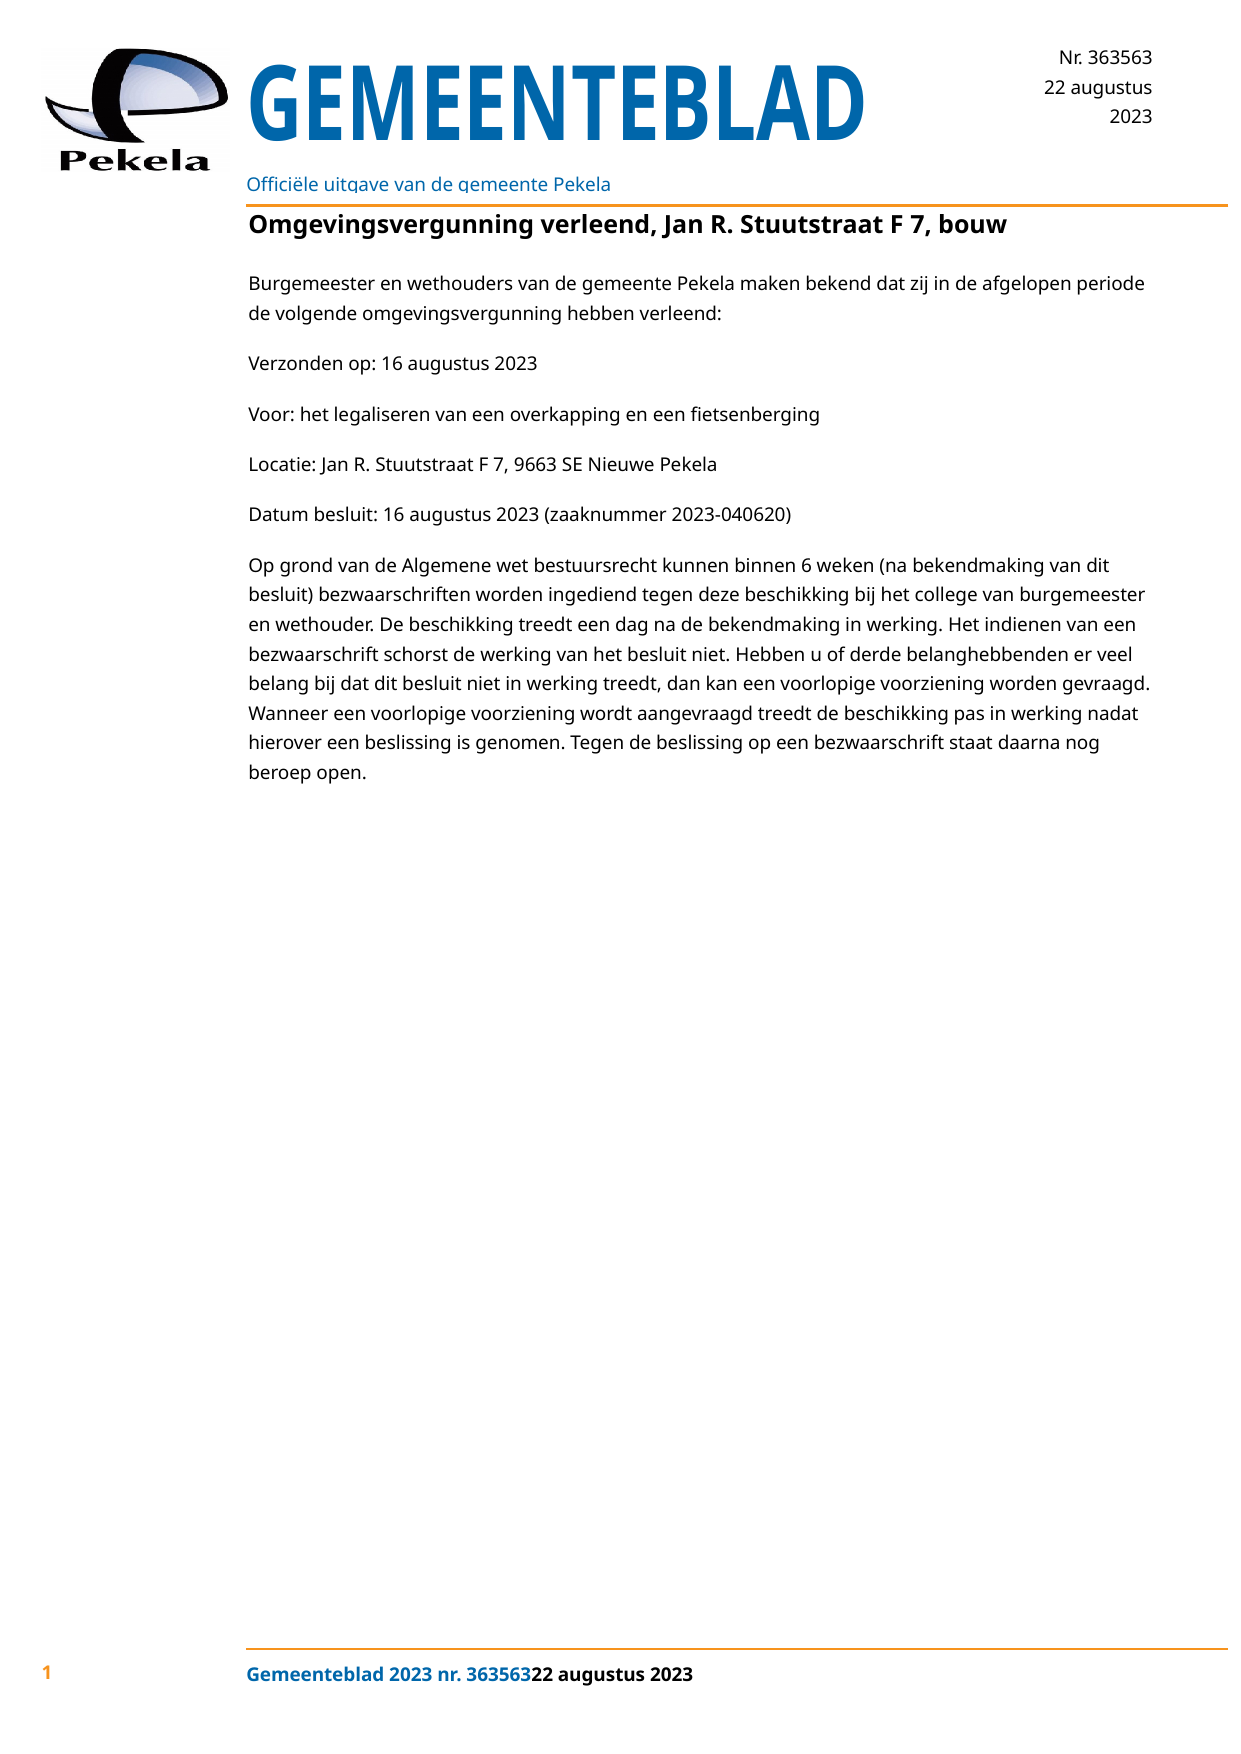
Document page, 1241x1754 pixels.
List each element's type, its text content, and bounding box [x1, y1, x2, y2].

picture [41, 47, 231, 172]
text Burgemeester en wethouders van de gemeente Pekela maken bekend dat zij in de afgelopen periode de volgende omgevingsvergunning hebben verleend: [248, 270, 1152, 326]
text Datum besluit: 16 augustus 2023 (zaaknummer 2023-040620) [248, 502, 1152, 527]
text Locatie: Jan R. Stuutstraat F 7, 9663 SE Nieuwe Pekela [248, 451, 1152, 477]
text Op grond van de Algemene wet bestuursrecht kunnen binnen 6 weken (na bekendmaking van dit besluit) bezwaarschriften worden ingediend tegen deze beschikking bij het college van burgemeester en wethouder. De beschikking treedt een dag na de bekendmaking in werking. Het indienen van een bezwaarschrift schorst de werking van het besluit niet. Hebben u of derde belanghebbenden er veel belang bij dat dit besluit niet in werking treedt, dan kan een voorlopige voorziening worden gevraagd. Wanneer een voorlopige voorziening wordt aangevraagd treedt de beschikking pas in werking nadat hierover een beslissing is genomen. Tegen de beslissing op een bezwaarschrift staat daarna nog beroep open. [248, 552, 1152, 785]
text Voor: het legaliseren van een overkapping en een fietsenberging [248, 401, 1152, 426]
text Omgevingsvergunning verleend, Jan R. Stuutstraat F 7, bouw [248, 207, 1152, 241]
text Verzonden op: 16 augustus 2023 [248, 350, 1152, 376]
